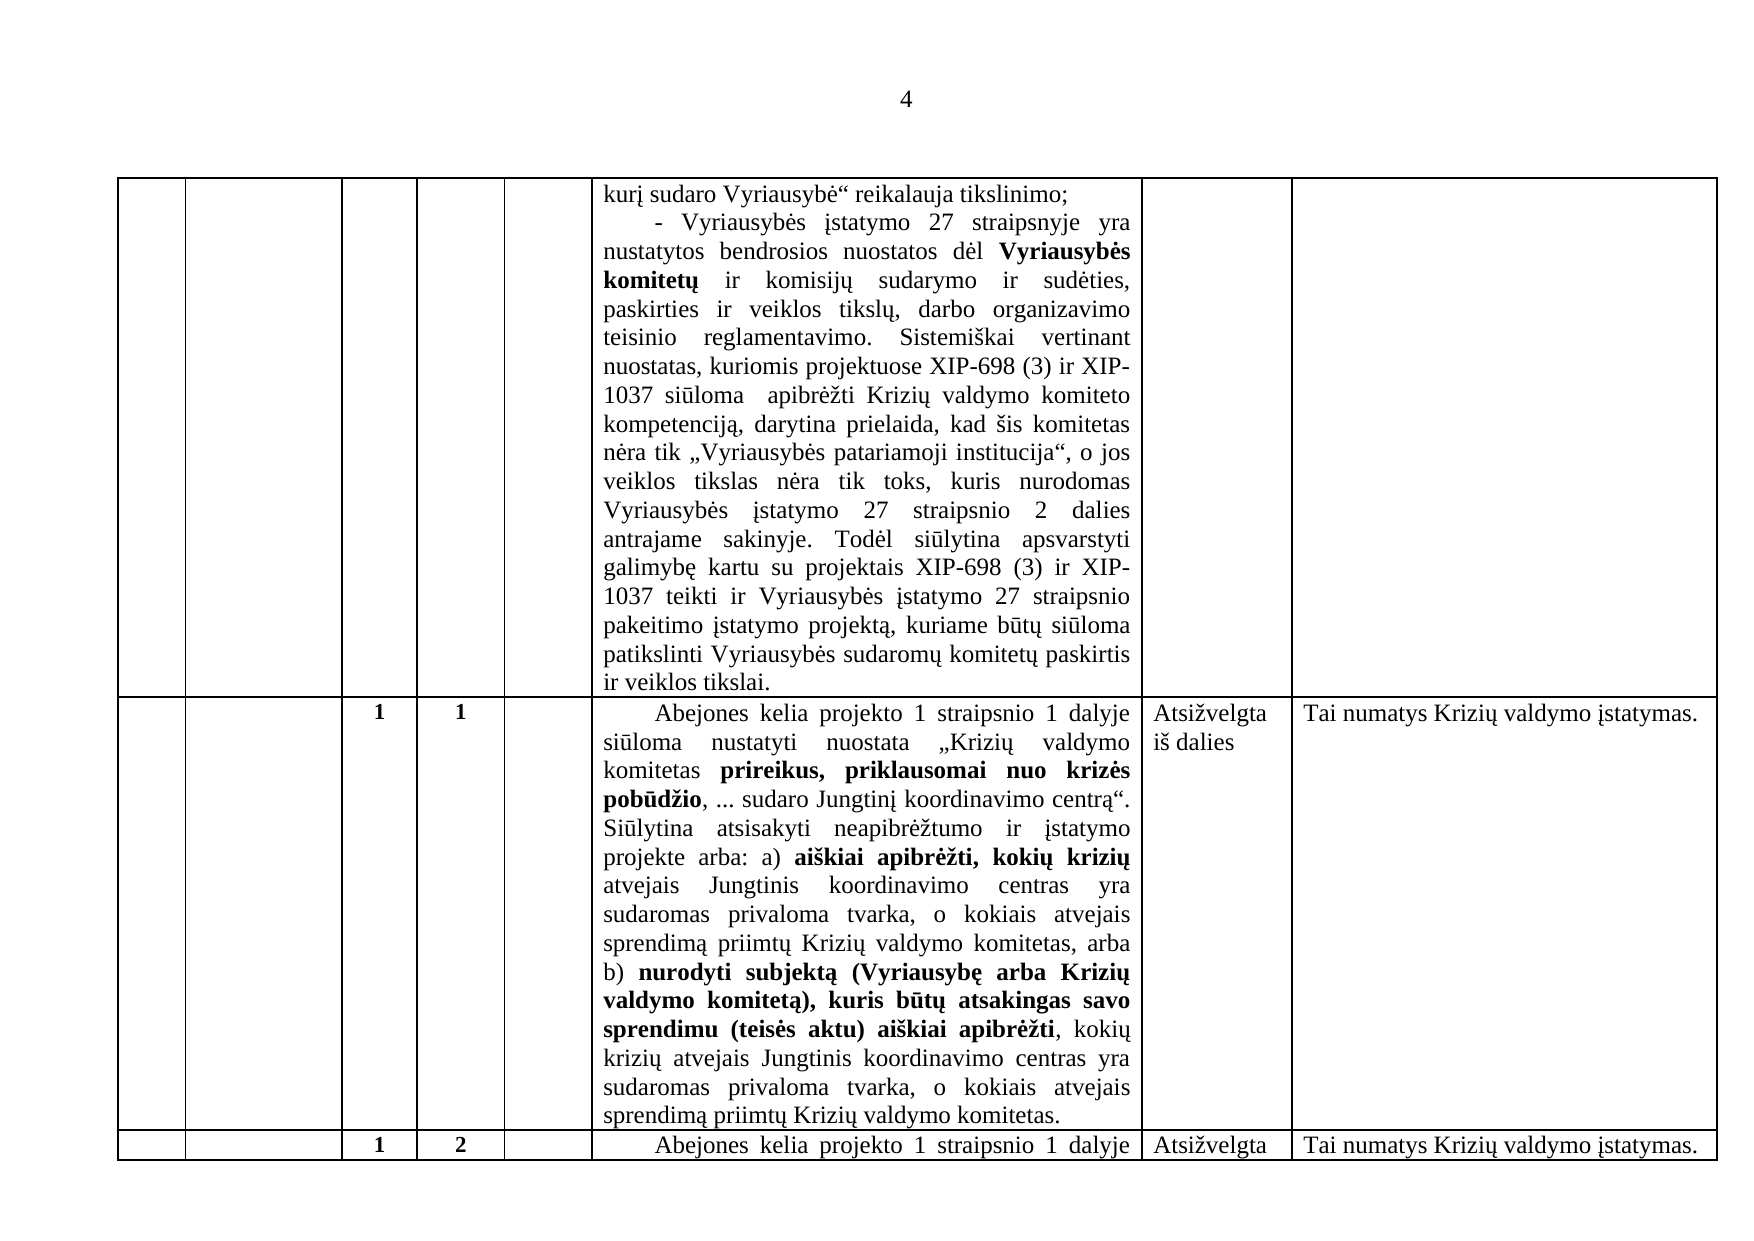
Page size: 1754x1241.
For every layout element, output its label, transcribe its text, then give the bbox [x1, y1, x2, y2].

table_cell 1 [343, 698, 416, 1129]
table_cell [505, 179, 591, 696]
table_cell 1 [343, 1131, 416, 1159]
table_cell Tai numatys Krizių valdymo įstatymas. [1293, 1131, 1716, 1159]
table_cell 1 [418, 698, 504, 1129]
table_cell [343, 179, 416, 696]
table_cell [418, 179, 504, 696]
table_cell Atsižvelgta iš dalies [1143, 698, 1291, 1129]
table_cell [186, 1131, 341, 1159]
table_cell [505, 1131, 591, 1159]
table_cell [186, 698, 341, 1129]
table_cell [119, 1131, 185, 1159]
table_cell [119, 179, 185, 696]
table_cell [1293, 179, 1716, 696]
table_cell Abejones kelia projekto 1 straipsnio 1 dalyje [593, 1131, 1141, 1159]
table_cell kurį sudaro Vyriausybė“ reikalauja tikslinimo; - Vyriausybės įstatymo 27 straipsnyje yra nustatytos bendrosios nuostatos dėl Vyriausybės komitetų ir komisijų sudarymo ir sudėties, paskirties ir veiklos tikslų, darbo organizavimo teisinio reglamentavimo. Sistemiškai vertinant nuostatas, kuriomis projektuose XIP-698 (3) ir XIP-1037 siūloma apibrėžti Krizių valdymo komiteto kompetenciją, darytina prielaida, kad šis komitetas nėra tik „Vyriausybės patariamoji institucija“, o jos veiklos tikslas nėra tik toks, kuris nurodomas Vyriausybės įstatymo 27 straipsnio 2 dalies antrajame sakinyje. Todėl siūlytina apsvarstyti galimybę kartu su projektais XIP-698 (3) ir XIP-1037 teikti ir Vyriausybės įstatymo 27 straipsnio pakeitimo įstatymo projektą, kuriame būtų siūloma patikslinti Vyriausybės sudaromų komitetų paskirtis ir veiklos tikslai. [593, 179, 1141, 696]
table_cell [1143, 179, 1291, 696]
table_cell Abejones kelia projekto 1 straipsnio 1 dalyje siūloma nustatyti nuostata „Krizių valdymo komitetas prireikus, priklausomai nuo krizės pobūdžio, ... sudaro Jungtinį koordinavimo centrą“. Siūlytina atsisakyti neapibrėžtumo ir įstatymo projekte arba: a) aiškiai apibrėžti, kokių krizių atvejais Jungtinis koordinavimo centras yra sudaromas privaloma tvarka, o kokiais atvejais sprendimą priimtų Krizių valdymo komitetas, arba b) nurodyti subjektą (Vyriausybę arba Krizių valdymo komitetą), kuris būtų atsakingas savo sprendimu (teisės aktu) aiškiai apibrėžti, kokių krizių atvejais Jungtinis koordinavimo centras yra sudaromas privaloma tvarka, o kokiais atvejais sprendimą priimtų Krizių valdymo komitetas. [593, 698, 1141, 1129]
table_cell [186, 179, 341, 696]
table_cell [119, 698, 185, 1129]
table_cell [505, 698, 591, 1129]
table_cell 2 [418, 1131, 504, 1159]
table_cell Atsižvelgta [1143, 1131, 1291, 1159]
table_cell Tai numatys Krizių valdymo įstatymas. [1293, 698, 1716, 1129]
